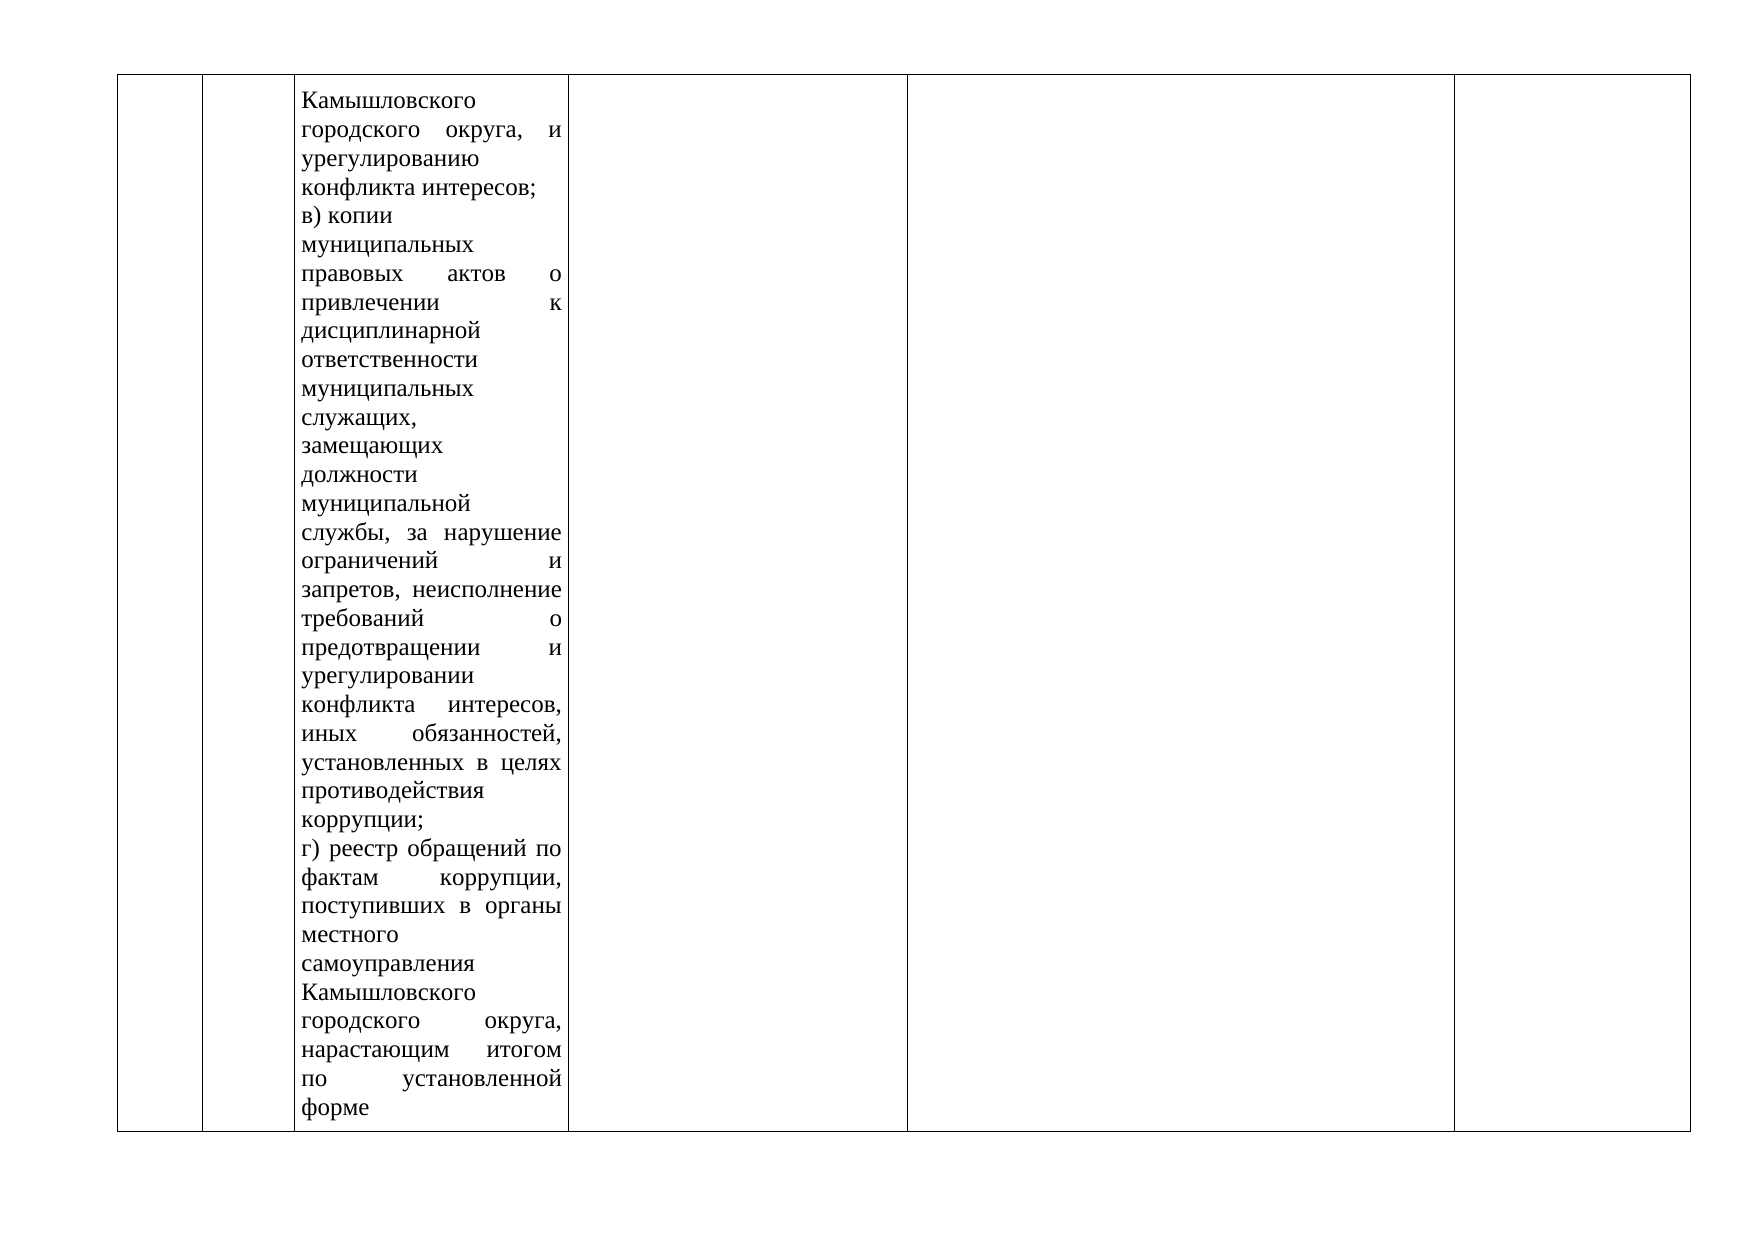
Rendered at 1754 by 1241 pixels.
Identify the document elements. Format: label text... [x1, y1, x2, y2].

table_cell [569, 75, 907, 1131]
table_cell [118, 75, 202, 1131]
table_cell [1455, 75, 1690, 1131]
table_cell Камышловского городского округа, и урегулированию конфликта интересов; в) копии муниципальных правовых актов о привлечении к дисциплинарной ответственности муниципальных служащих, замещающих должности муниципальной службы, за нарушение ограничений и запретов, неисполнение требований о предотвращении и урегулировании конфликта интересов, иных обязанностей, установленных в целях противодействия коррупции; г) реестр обращений по фактам коррупции, поступивших в органы местного самоуправления Камышловского городского округа, нарастающим итогом по установленной форме [295, 75, 568, 1131]
table_cell [908, 75, 1454, 1131]
table_cell [203, 75, 294, 1131]
